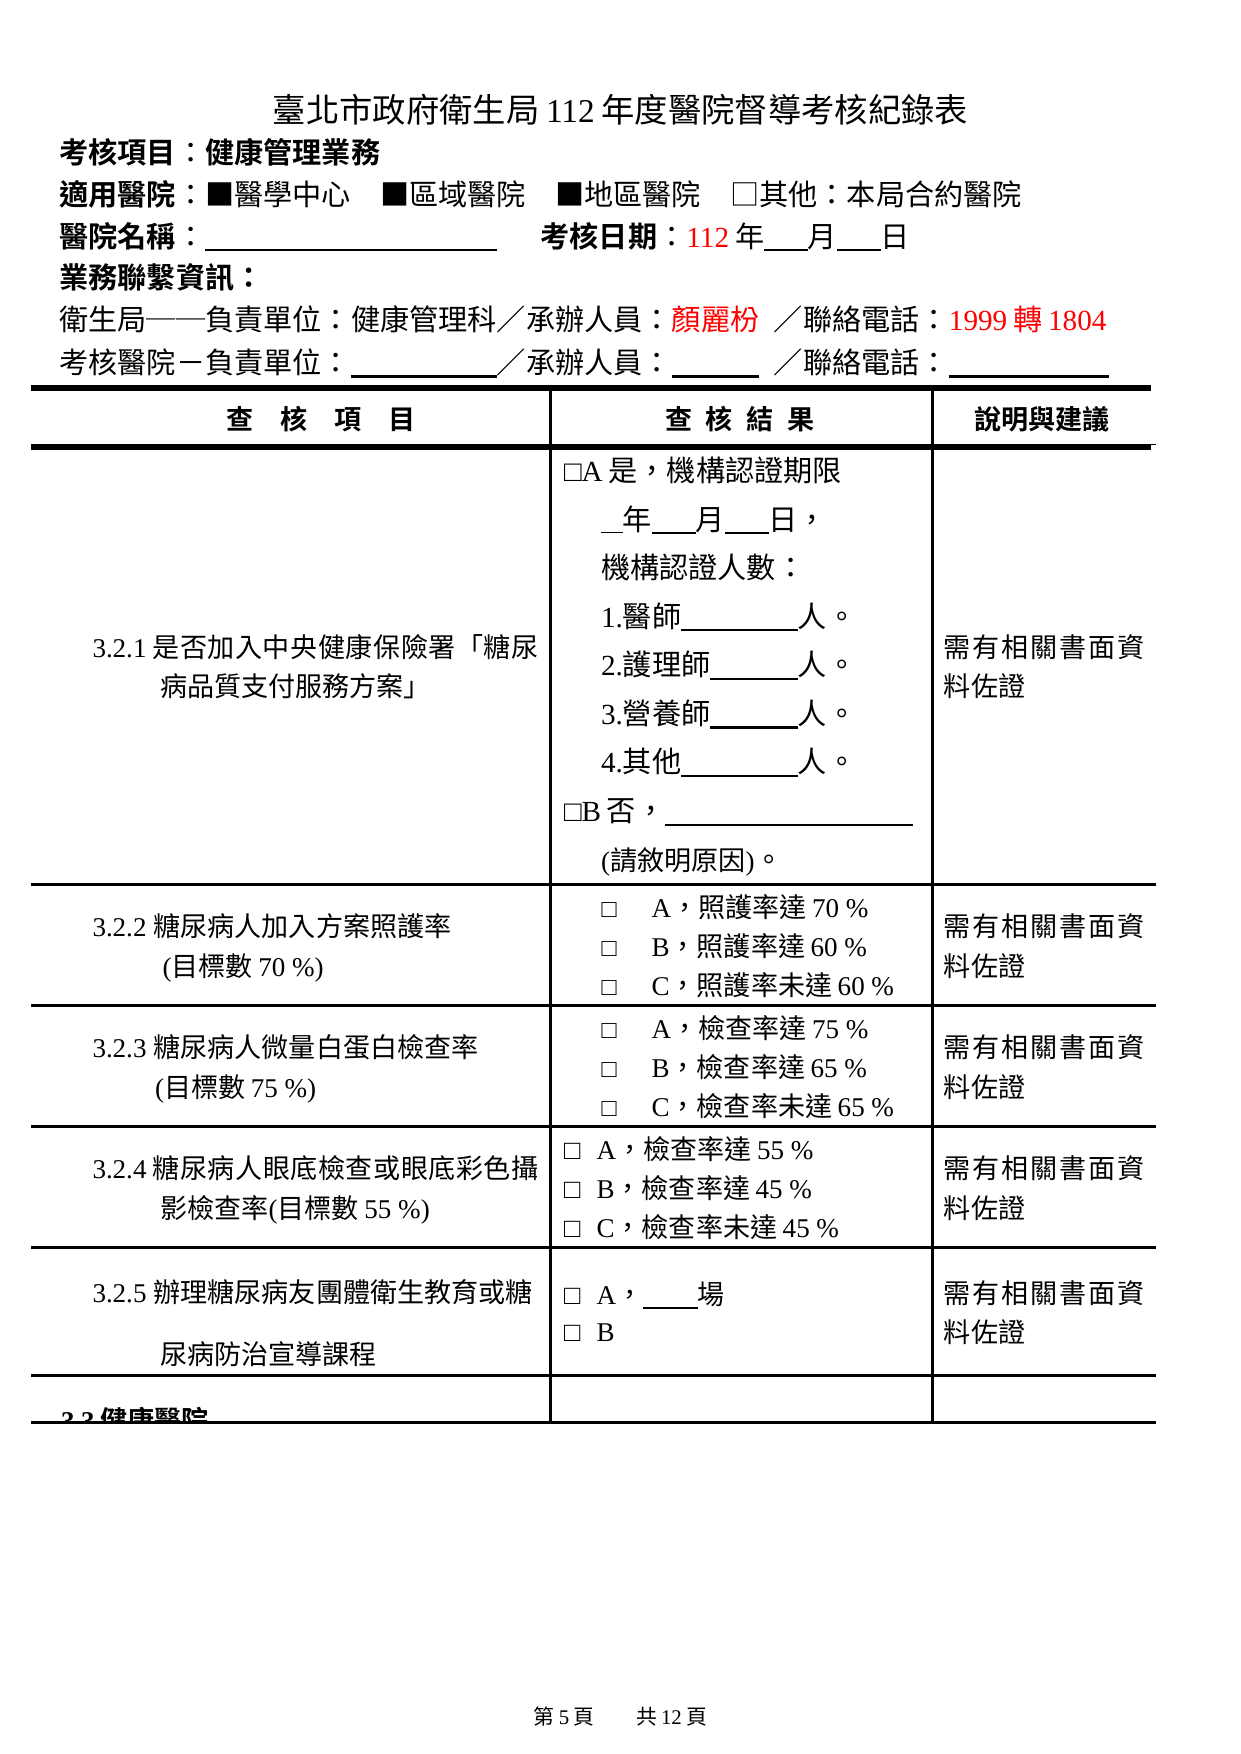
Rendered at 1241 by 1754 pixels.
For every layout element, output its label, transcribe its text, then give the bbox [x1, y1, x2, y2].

table_cell [1161, 444, 1209, 883]
table_cell A，照護率達70 % B，照護率達60 % C，照護率未達60 % [552, 886, 931, 1003]
table_cell [1156, 1004, 1161, 1124]
table_cell 3.2.3 糖尿病人微量白蛋白檢查率 (目標數75 %) [31, 1007, 549, 1124]
table_header [1161, 385, 1209, 444]
table_cell 需有相關書面資料佐證 [934, 1249, 1156, 1374]
table_cell 需有相關書面資料佐證 [934, 445, 1156, 883]
table_header 查 核 結 果 [552, 391, 931, 444]
table_cell 3.2.2 糖尿病人加入方案照護率 (目標數70 %) [31, 886, 549, 1003]
table_header [1156, 385, 1161, 444]
table_cell [1161, 1004, 1209, 1124]
table_cell [1161, 1374, 1209, 1421]
table_cell [1161, 1125, 1209, 1246]
table_cell A，檢查率達75 % B，檢查率達65 % C，檢查率未達65 % [552, 1007, 931, 1124]
table_cell [1156, 444, 1161, 883]
table_header 說明與建議 [934, 391, 1151, 444]
table_cell [1156, 1246, 1161, 1374]
table_cell □ A， 場 □ B [552, 1249, 931, 1374]
table_cell □A是，機構認證期限 年 月 日， 機構認證人數： 1.醫師 人。 2.護理師 人。 3.營養師 人。 4.其他 人。 □B否， (請敘明原因)。 [552, 450, 931, 883]
table_cell [1161, 1246, 1209, 1374]
table_cell [934, 1377, 1156, 1421]
table_cell □ A，檢查率達55 % □ B，檢查率達45 % □ C，檢查率未達45 % [552, 1128, 931, 1246]
table_cell [1156, 1374, 1161, 1421]
table_cell 需有相關書面資料佐證 [934, 1007, 1156, 1124]
table_cell [1156, 1125, 1161, 1246]
table_cell 3.2.1是否加入中央健康保險署「糖尿病品質支付服務方案」 [31, 450, 549, 883]
table_header [1151, 385, 1156, 444]
table_cell [1161, 883, 1209, 1003]
table_header 查 核 項 目 [31, 391, 549, 444]
table_cell [1156, 883, 1161, 1003]
table_cell [552, 1377, 931, 1421]
table_cell 需有相關書面資料佐證 [934, 886, 1156, 1003]
table_cell 需有相關書面資料佐證 [934, 1128, 1156, 1246]
table_cell 3.2.4糖尿病人眼底檢查或眼底彩色攝影檢查率(目標數55 %) [31, 1128, 549, 1246]
table_cell 3.3健康醫院 [31, 1377, 549, 1421]
table_cell 3.2.5 辦理糖尿病友團體衛生教育或糖尿病防治宣導課程 [31, 1249, 549, 1374]
